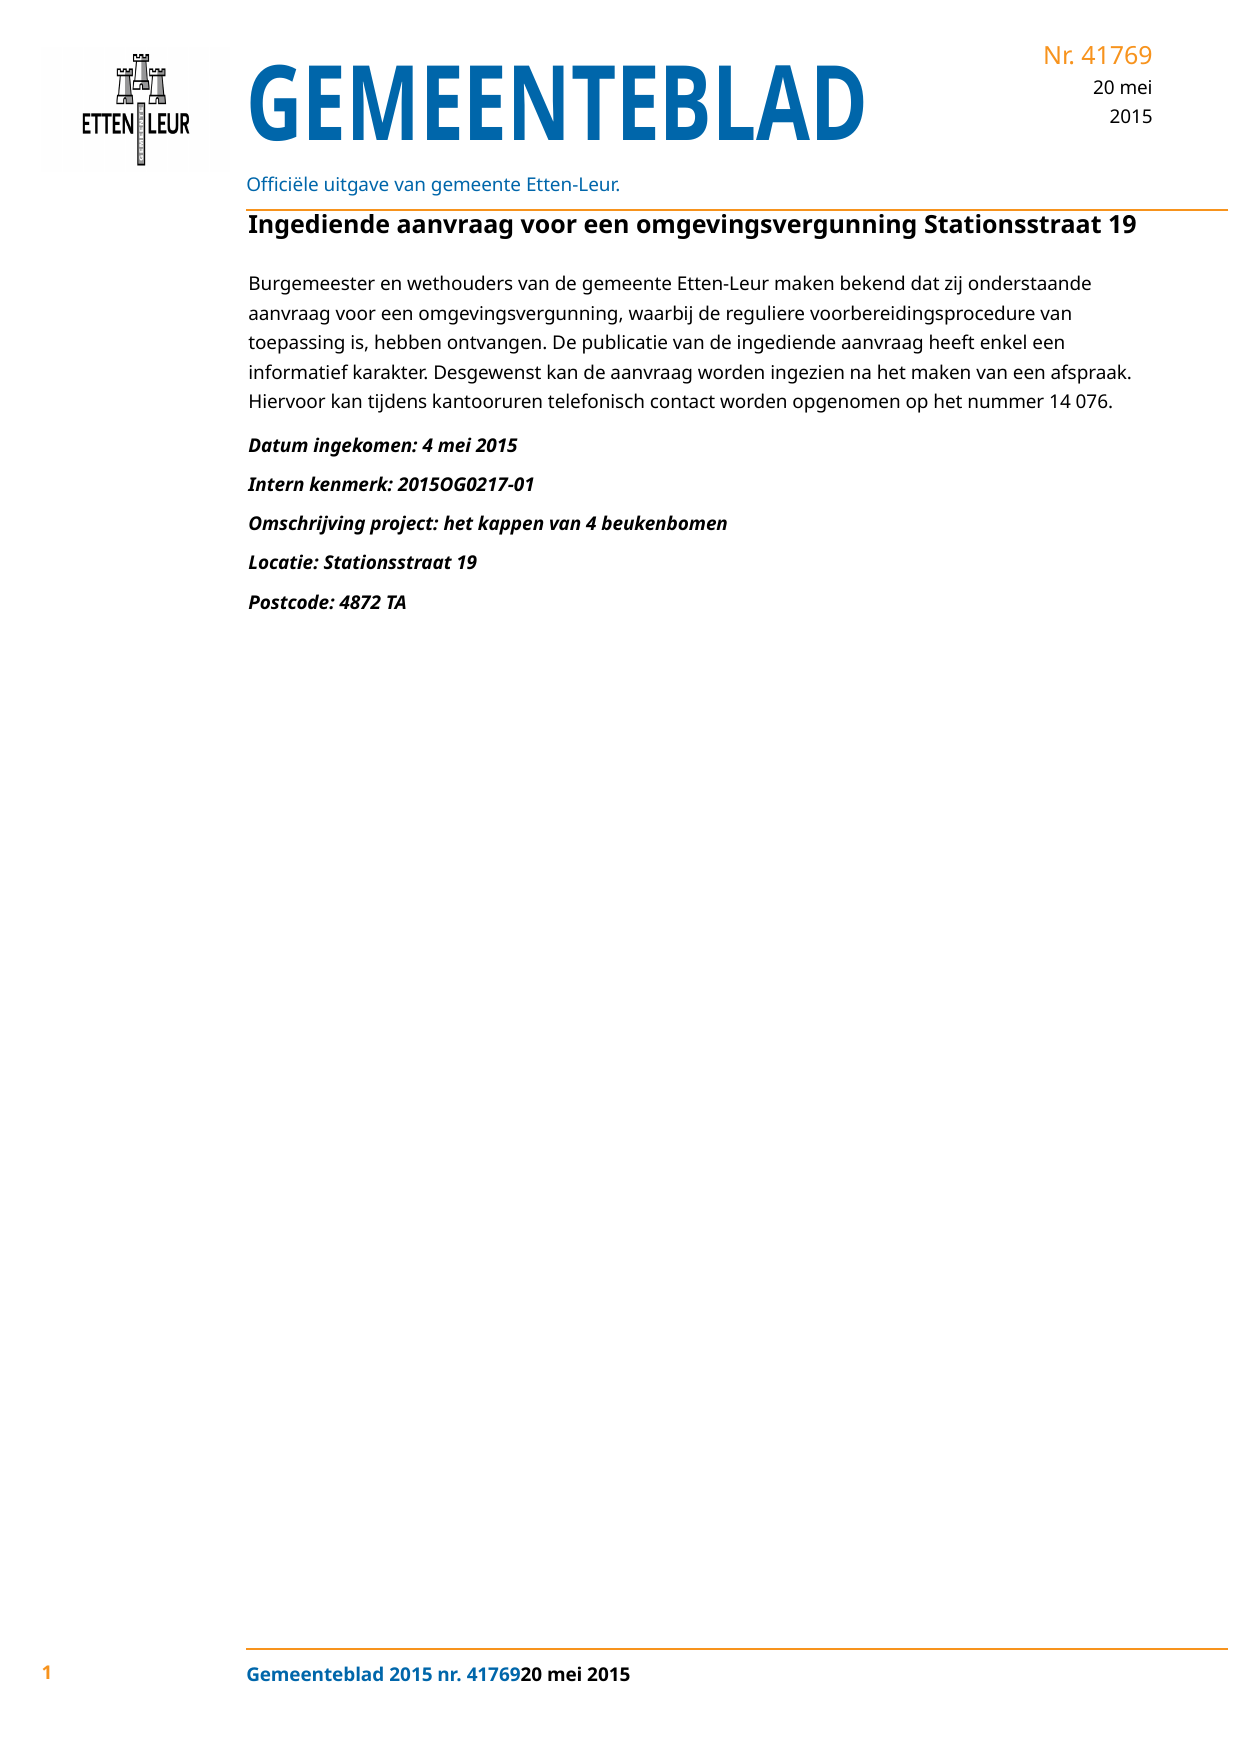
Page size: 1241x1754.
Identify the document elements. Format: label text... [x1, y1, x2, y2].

text Omschrijving project: het kappen van 4 beukenbomen [248, 510, 1152, 536]
text Datum ingekomen: 4 mei 2015 [248, 432, 1152, 457]
text Postcode: 4872 TA [248, 589, 1152, 614]
text Ingediende aanvraag voor een omgevingsvergunning Stationsstraat 19 [248, 211, 1152, 241]
text Burgemeester en wethouders van de gemeente Etten-Leur maken bekend dat zij onderstaande aanvraag voor een omgevingsvergunning, waarbij de reguliere voorbereidingsprocedure van toepassing is, hebben ontvangen. De publicatie van de ingediende aanvraag heeft enkel een informatief karakter. Desgewenst kan de aanvraag worden ingezien na het maken van een afspraak. Hiervoor kan tijdens kantooruren telefonisch contact worden opgenomen op het nummer 14 076. [248, 270, 1152, 414]
picture [41, 47, 231, 172]
text Intern kenmerk: 2015OG0217-01 [248, 471, 1152, 497]
text Locatie: Stationsstraat 19 [248, 549, 1152, 575]
